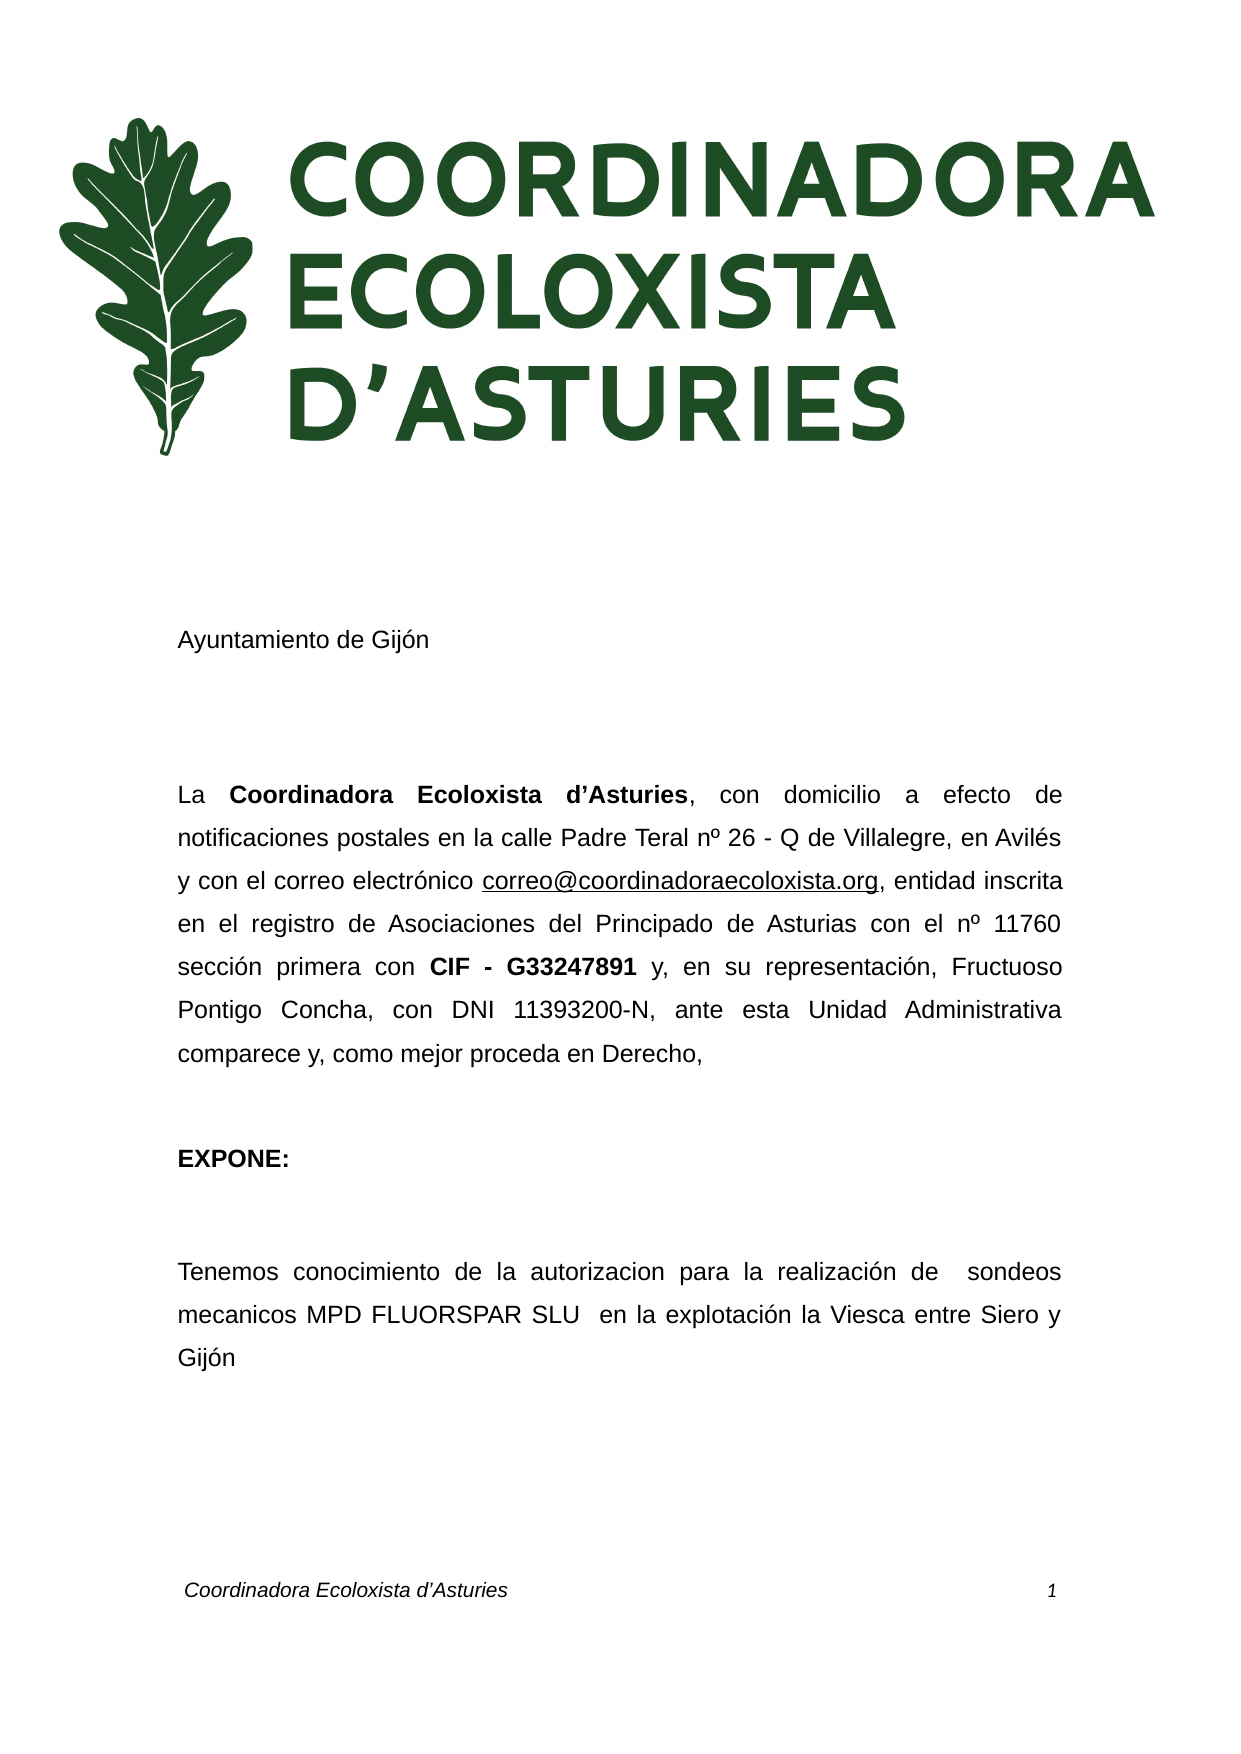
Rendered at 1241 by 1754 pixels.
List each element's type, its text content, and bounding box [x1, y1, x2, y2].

text La Coordinadora Ecoloxista d’Asturies, con domicilio a efecto de notificaciones postales en la calle Padre Teral nº 26 - Q de Villalegre, en Avilés y con el correo electrónico correo@coordinadoraecoloxista.org, entidad inscrita en el registro de Asociaciones del Principado de Asturias con el nº 11760 sección primera con CIF - G33247891 y, en su representación, Fructuoso Pontigo Concha, con DNI 11393200-N, ante esta Unidad Administrativa comparece y, como mejor proceda en Derecho, [177, 780, 1063, 1067]
picture [59, 118, 1182, 499]
text Tenemos conocimiento de la autorizacion para la realización de sondeos mecanicos MPD FLUORSPAR SLU en la explotación la Viesca entre Siero y Gijón [177, 1256, 1063, 1371]
text Ayuntamiento de Gijón [177, 625, 1063, 654]
text EXPONE: [177, 1144, 1063, 1173]
